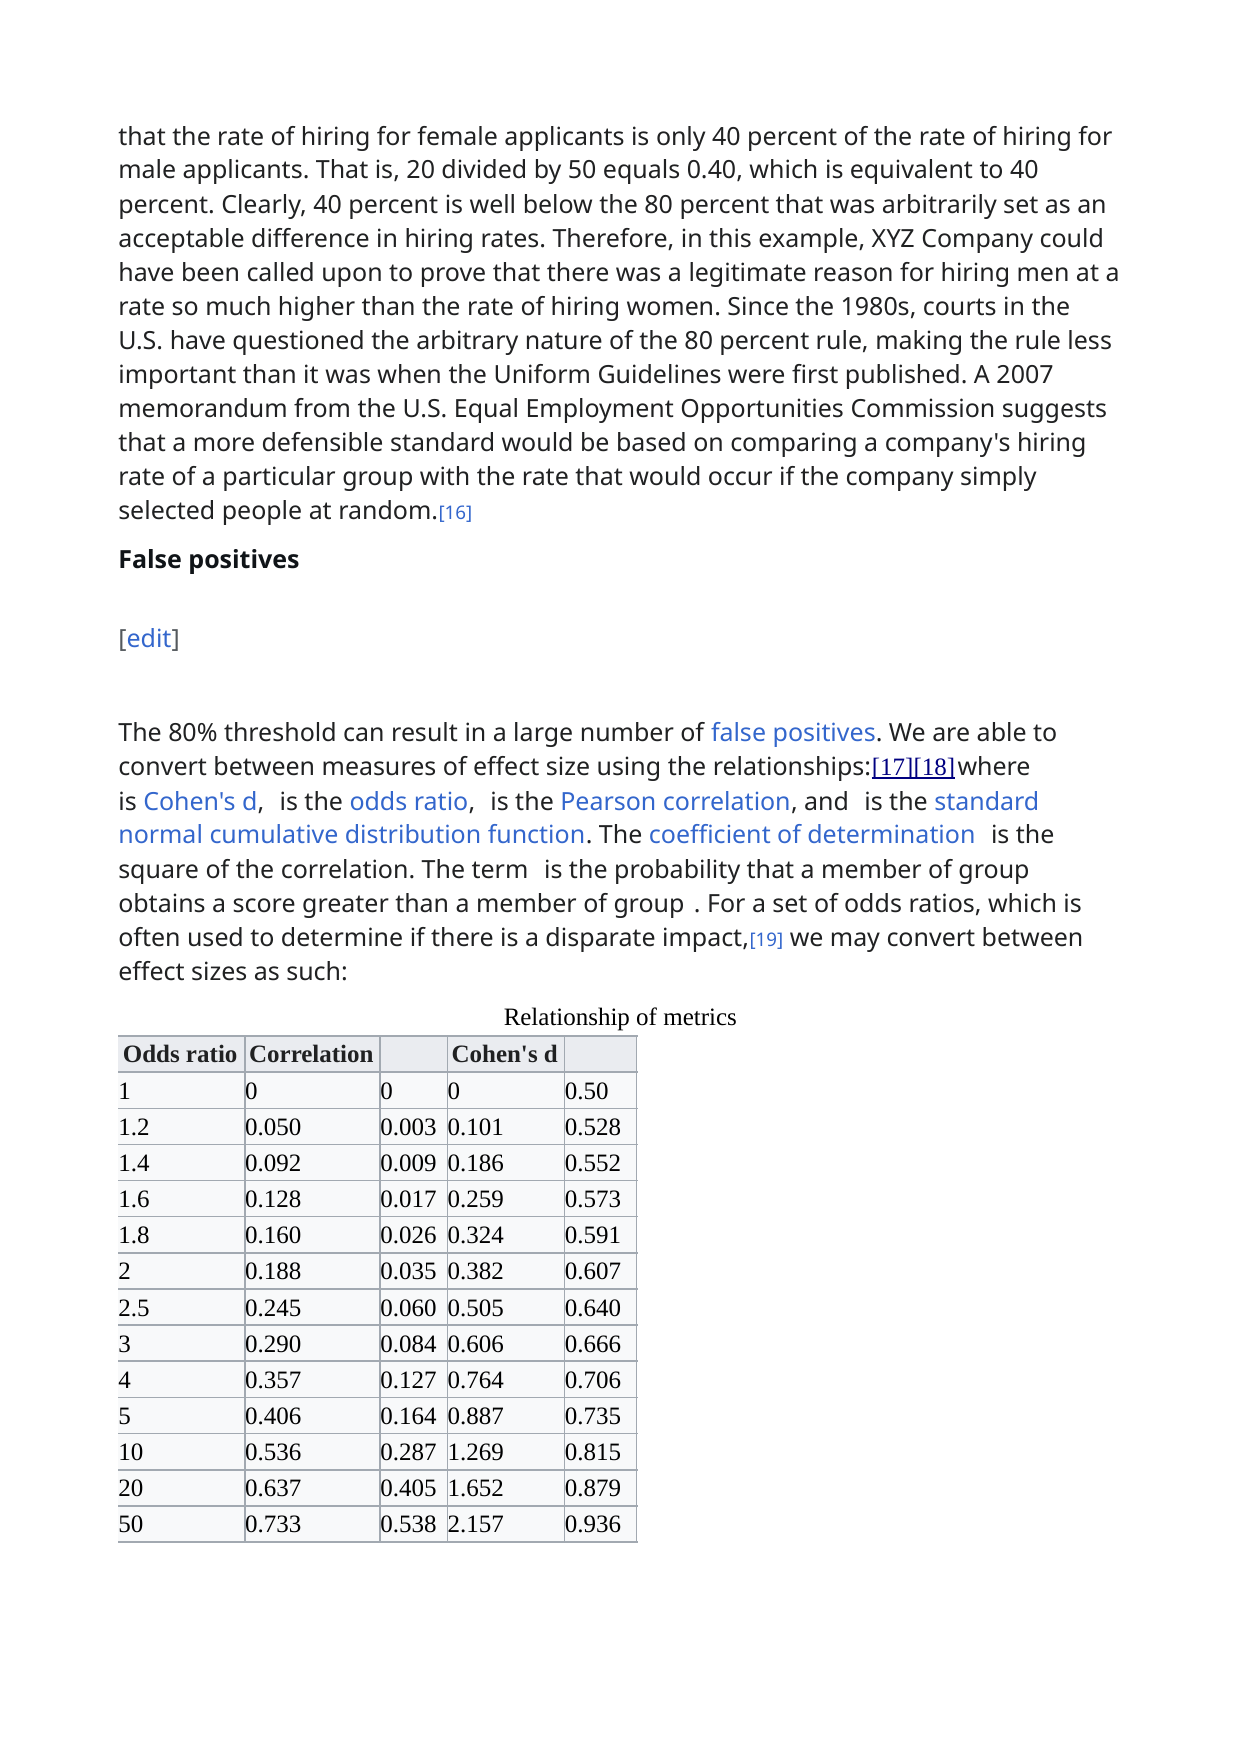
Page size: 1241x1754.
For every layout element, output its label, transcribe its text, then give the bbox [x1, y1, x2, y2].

table_cell 0.640 [565, 1290, 636, 1324]
table_cell 0.357 [246, 1362, 379, 1397]
table_cell 0.092 [246, 1145, 379, 1180]
table_cell 5 [118, 1398, 244, 1433]
table_cell 0.026 [381, 1217, 447, 1252]
table_cell 3 [118, 1326, 244, 1360]
table_cell 0.887 [448, 1398, 564, 1433]
table_cell 1.6 [118, 1181, 244, 1216]
table_cell 0.552 [565, 1145, 636, 1180]
table_cell 0 [381, 1073, 447, 1107]
table_cell 1.269 [448, 1434, 564, 1469]
table_cell 0.035 [381, 1254, 447, 1288]
table_cell 1.2 [118, 1109, 244, 1143]
table_cell 0.245 [246, 1290, 379, 1324]
text The 80% threshold can result in a large number of false positives. We are able to convert between measures of effect size using the relationships:[17][18]where is Cohen's d, is the odds ratio, is the Pearson correlation, and is the standard normal cumulative distribution function. The coefficient of determination is the square of the correlation. The term is the probability that a member of group obtains a score greater than a member of group . For a set of odds ratios, which is often used to determine if there is a disparate impact,[19] we may convert between effect sizes as such: [118, 715, 1122, 987]
table_cell 0.606 [448, 1326, 564, 1360]
table_header Correlation [246, 1037, 379, 1071]
table_cell 50 [118, 1507, 244, 1541]
table_cell 0.936 [565, 1507, 636, 1541]
table_cell 1.652 [448, 1471, 564, 1505]
table_cell 2.157 [448, 1507, 564, 1541]
table_header [565, 1037, 636, 1071]
table_cell 0.764 [448, 1362, 564, 1397]
table_cell 1.8 [118, 1217, 244, 1252]
table_cell 0.879 [565, 1471, 636, 1505]
text [edit] [118, 621, 1122, 655]
table_cell 0.637 [246, 1471, 379, 1505]
table_cell 0.017 [381, 1181, 447, 1216]
table_cell 0 [246, 1073, 379, 1107]
table_cell 0.084 [381, 1326, 447, 1360]
table_cell 0.733 [246, 1507, 379, 1541]
table_header [381, 1037, 447, 1071]
table_cell 0.128 [246, 1181, 379, 1216]
table_cell 0.591 [565, 1217, 636, 1252]
table_cell 0 [448, 1073, 564, 1107]
table_cell 2 [118, 1254, 244, 1288]
table_cell 0.50 [565, 1073, 636, 1107]
table_cell 1.4 [118, 1145, 244, 1180]
table_cell 1 [118, 1073, 244, 1107]
table_header Odds ratio [118, 1037, 244, 1071]
text Relationship of metrics [118, 1002, 1122, 1031]
table_cell 0.259 [448, 1181, 564, 1216]
table_cell 0.815 [565, 1434, 636, 1469]
table_cell 0.538 [381, 1507, 447, 1541]
table_cell 0.290 [246, 1326, 379, 1360]
table_cell 0.188 [246, 1254, 379, 1288]
table_cell 0.009 [381, 1145, 447, 1180]
table_cell 0.405 [381, 1471, 447, 1505]
table_cell 0.666 [565, 1326, 636, 1360]
table_cell 0.528 [565, 1109, 636, 1143]
table_cell 0.607 [565, 1254, 636, 1288]
table_cell 0.164 [381, 1398, 447, 1433]
text that the rate of hiring for female applicants is only 40 percent of the rate of hiring for male applicants. That is, 20 divided by 50 equals 0.40, which is equivalent to 40 percent. Clearly, 40 percent is well below the 80 percent that was arbitrarily set as an acceptable difference in hiring rates. Therefore, in this example, XYZ Company could have been called upon to prove that there was a legitimate reason for hiring men at a rate so much higher than the rate of hiring women. Since the 1980s, courts in the U.S. have questioned the arbitrary nature of the 80 percent rule, making the rule less important than it was when the Uniform Guidelines were first published. A 2007 memorandum from the U.S. Equal Employment Opportunities Commission suggests that a more defensible standard would be based on comparing a company's hiring rate of a particular group with the rate that would occur if the company simply selected people at random.[16] [118, 118, 1122, 527]
table_header Cohen's d [448, 1037, 564, 1071]
table_cell 0.101 [448, 1109, 564, 1143]
table_cell 0.706 [565, 1362, 636, 1397]
table_cell 0.003 [381, 1109, 447, 1143]
table_cell 0.536 [246, 1434, 379, 1469]
table_cell 0.287 [381, 1434, 447, 1469]
table_cell 0.160 [246, 1217, 379, 1252]
table_cell 0.050 [246, 1109, 379, 1143]
table_cell 0.127 [381, 1362, 447, 1397]
table_cell 0.060 [381, 1290, 447, 1324]
table_cell 0.406 [246, 1398, 379, 1433]
table_cell 0.735 [565, 1398, 636, 1433]
table_cell 10 [118, 1434, 244, 1469]
table_cell 4 [118, 1362, 244, 1397]
table_cell 0.505 [448, 1290, 564, 1324]
table_cell 0.186 [448, 1145, 564, 1180]
subtitle False positives [118, 541, 1122, 576]
table_cell 20 [118, 1471, 244, 1505]
table_cell 0.324 [448, 1217, 564, 1252]
table_cell 0.382 [448, 1254, 564, 1288]
table_cell 2.5 [118, 1290, 244, 1324]
table_cell 0.573 [565, 1181, 636, 1216]
